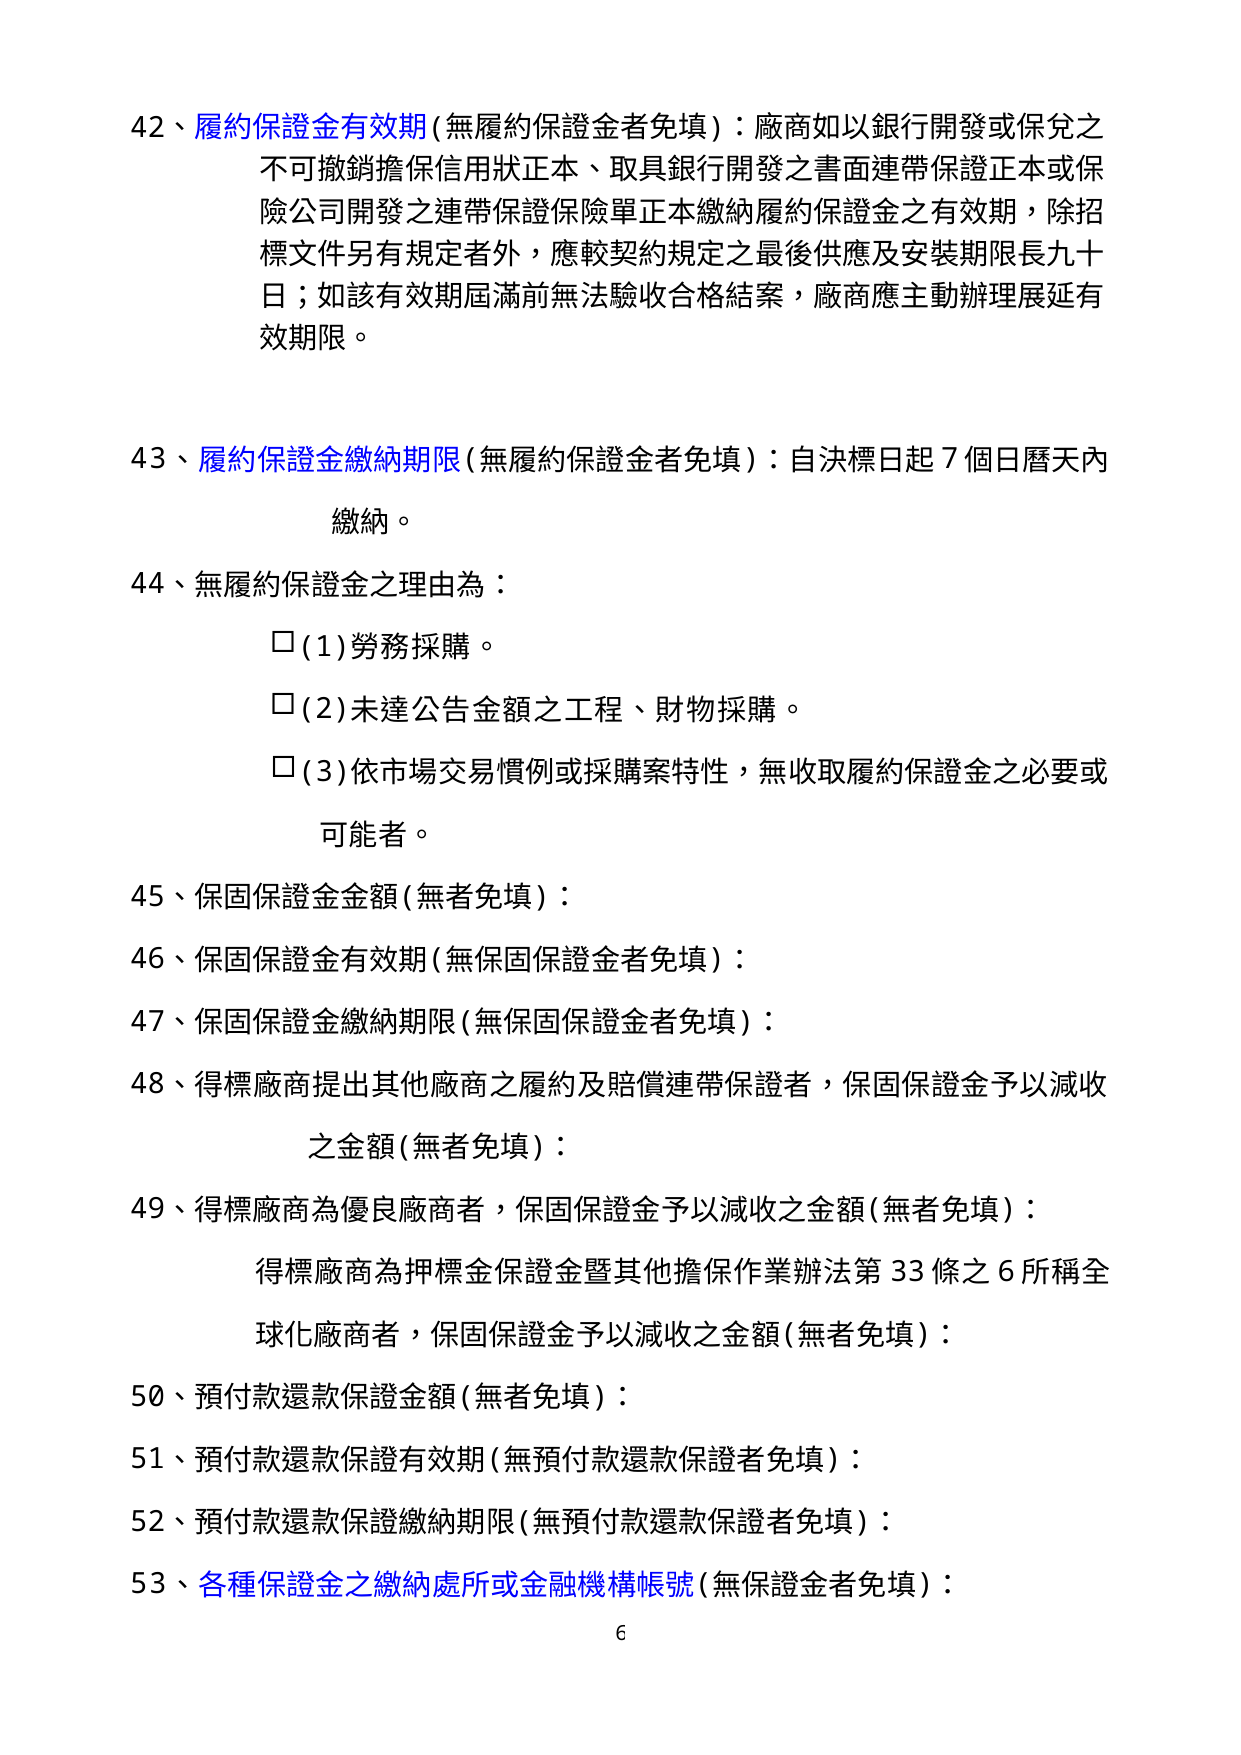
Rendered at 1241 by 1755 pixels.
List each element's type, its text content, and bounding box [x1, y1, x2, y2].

text 得標廠商為押標金保證金暨其他擔保作業辦法第33條之6所稱全球化廠商者，保固保證金予以減收之金額(無者免填)： [255, 1228, 1110, 1353]
list 保固保證金金額(無者免填)： [130, 853, 1110, 916]
list 預付款還款保證金額(無者免填)： [130, 1353, 1110, 1416]
list 無履約保證金之理由為： [130, 541, 1110, 603]
list 履約保證金繳納期限(無履約保證金者免填)：自決標日起7個日曆天內繳納。 [130, 416, 1110, 541]
text (2)未達公告金額之工程、財物採購。 [130, 666, 1110, 728]
list 履約保證金有效期(無履約保證金者免填)：廠商如以銀行開發或保兌之不可撤銷擔保信用狀正本、取具銀行開發之書面連帶保證正本或保險公司開發之連帶保證保險單正本繳納履約保證金之有效期，除招標文件另有規定者外，應較契約規定之最後供應及安裝期限長九十日；如該有效期屆滿前無法驗收合格結案，廠商應主動辦理展延有效期限。 [130, 103, 1110, 357]
list 預付款還款保證有效期(無預付款還款保證者免填)： [130, 1416, 1110, 1478]
list 保固保證金繳納期限(無保固保證金者免填)： [130, 978, 1110, 1041]
list 保固保證金有效期(無保固保證金者免填)： [130, 916, 1110, 978]
text (1)勞務採購。 [130, 603, 1110, 666]
list 得標廠商提出其他廠商之履約及賠償連帶保證者，保固保證金予以減收之金額(無者免填)： [130, 1041, 1110, 1166]
list 各種保證金之繳納處所或金融機構帳號(無保證金者免填)： [130, 1541, 1110, 1603]
list 得標廠商為優良廠商者，保固保證金予以減收之金額(無者免填)： [130, 1166, 1110, 1228]
text (3)依市場交易慣例或採購案特性，無收取履約保證金之必要或可能者。 [130, 728, 1110, 853]
list 預付款還款保證繳納期限(無預付款還款保證者免填)： [130, 1478, 1110, 1541]
